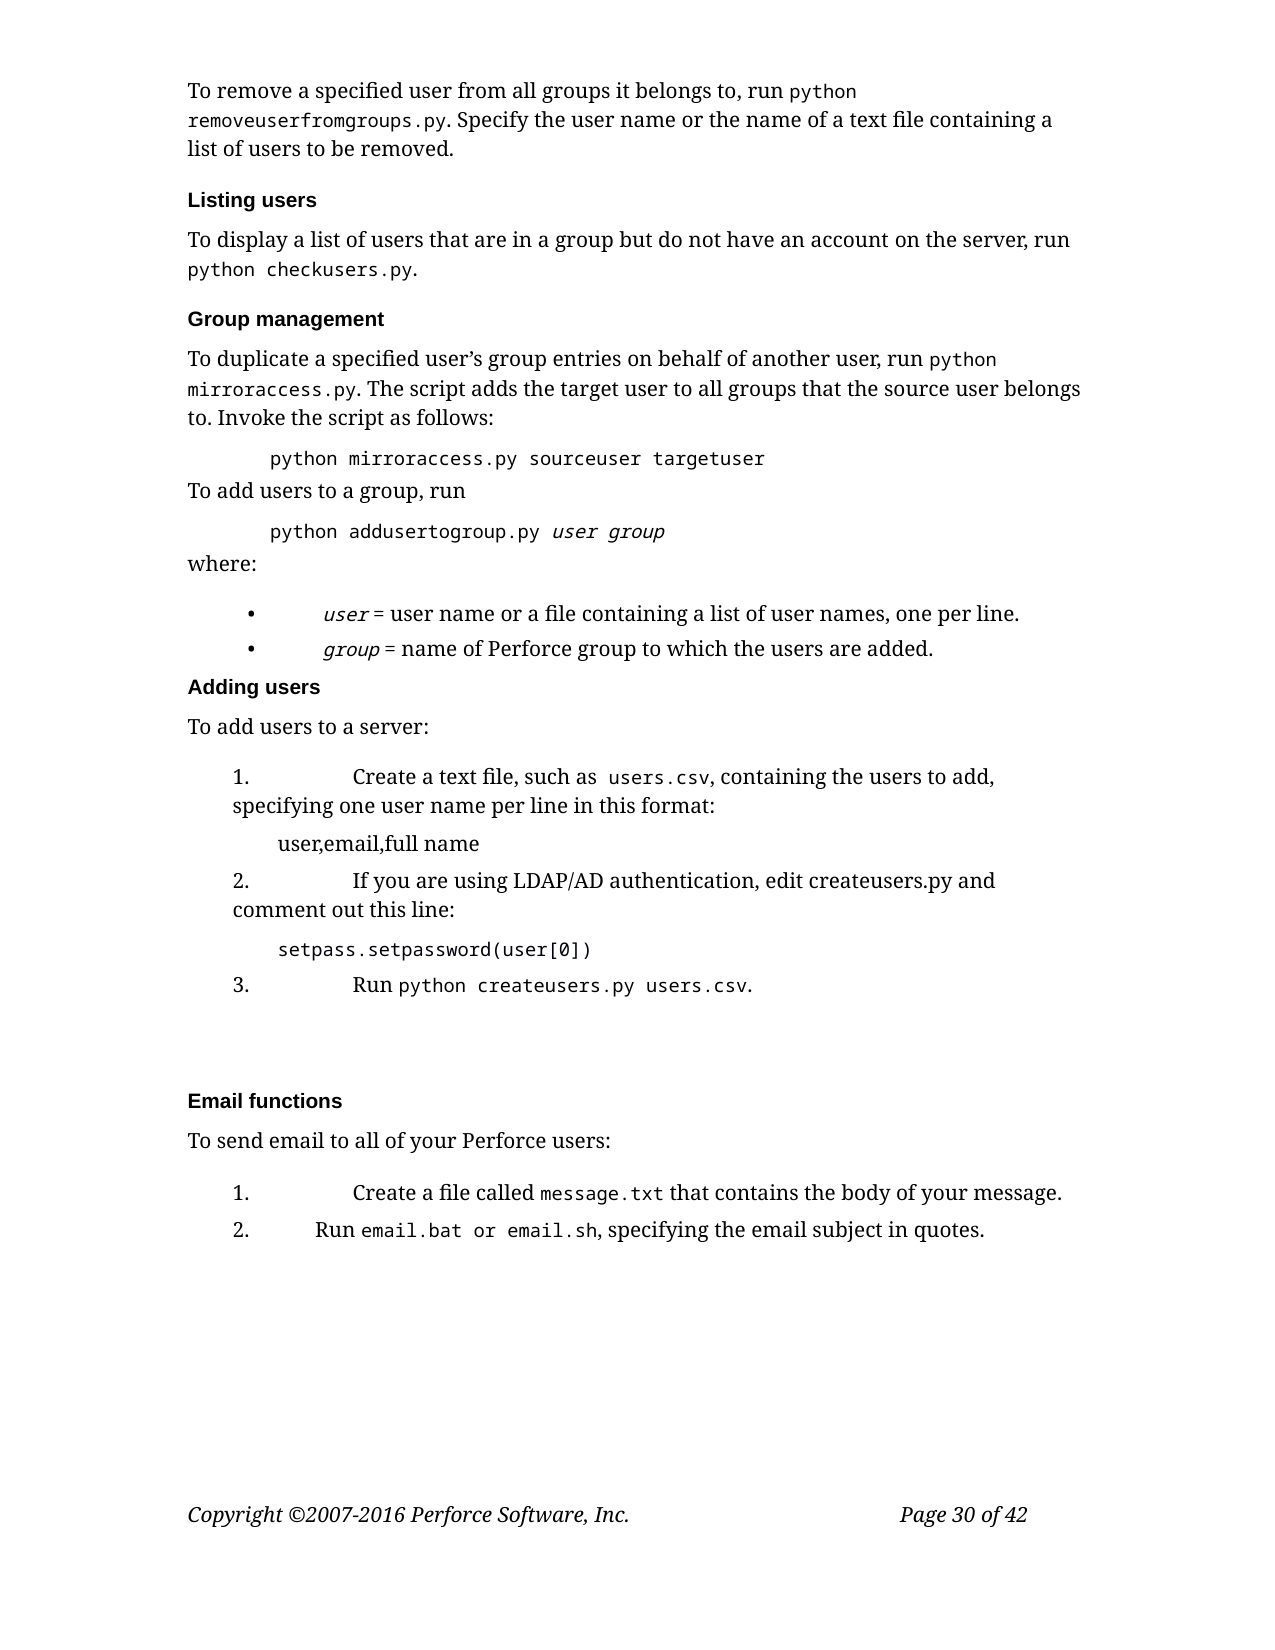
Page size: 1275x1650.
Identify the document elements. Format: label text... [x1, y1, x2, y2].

text setpass.setpassword(user[0]) [277, 932, 1087, 961]
list user = user name or a file containing a list of user names, one per line. [247, 598, 1087, 627]
text To send email to all of your Perforce users: [187, 1125, 1087, 1154]
subtitle Listing users [187, 187, 1043, 211]
subtitle Group management [187, 307, 1043, 331]
list Create a text file, such as users.csv, containing the users to add, specifying one user name per line in this format: [232, 761, 1087, 820]
text To add users to a server: [187, 711, 1087, 741]
list Run email.bat or email.sh, specifying the email subject in quotes. [232, 1214, 1087, 1244]
list group = name of Perforce group to which the users are added. [247, 633, 1087, 662]
list If you are using LDAP/AD authentication, edit createusers.py and comment out this line: [232, 866, 1087, 924]
text To duplicate a specified user’s group entries on behalf of another user, run python mirroraccess.py. The script adds the target user to all groups that the source user belongs to. Invoke the script as follows: [187, 344, 1087, 431]
text python addusertogroup.py user group [270, 517, 1087, 544]
text user,email,full name [277, 828, 1087, 857]
text where: [187, 548, 1087, 577]
text To add users to a group, run [187, 475, 1087, 504]
text python mirroraccess.py sourceuser targetuser [270, 444, 1087, 471]
list Create a file called message.txt that contains the body of your message. [232, 1177, 1087, 1206]
text To remove a specified user from all groups it belongs to, run python removeuserfromgroups.py. Specify the user name or the name of a text file containing a list of users to be removed. [187, 75, 1087, 162]
subtitle Adding users [187, 675, 1043, 699]
text To display a list of users that are in a group but do not have an account on the server, run python checkusers.py. [187, 224, 1087, 282]
subtitle Email functions [187, 1088, 1043, 1112]
list Run python createusers.py users.csv. [232, 970, 1087, 999]
